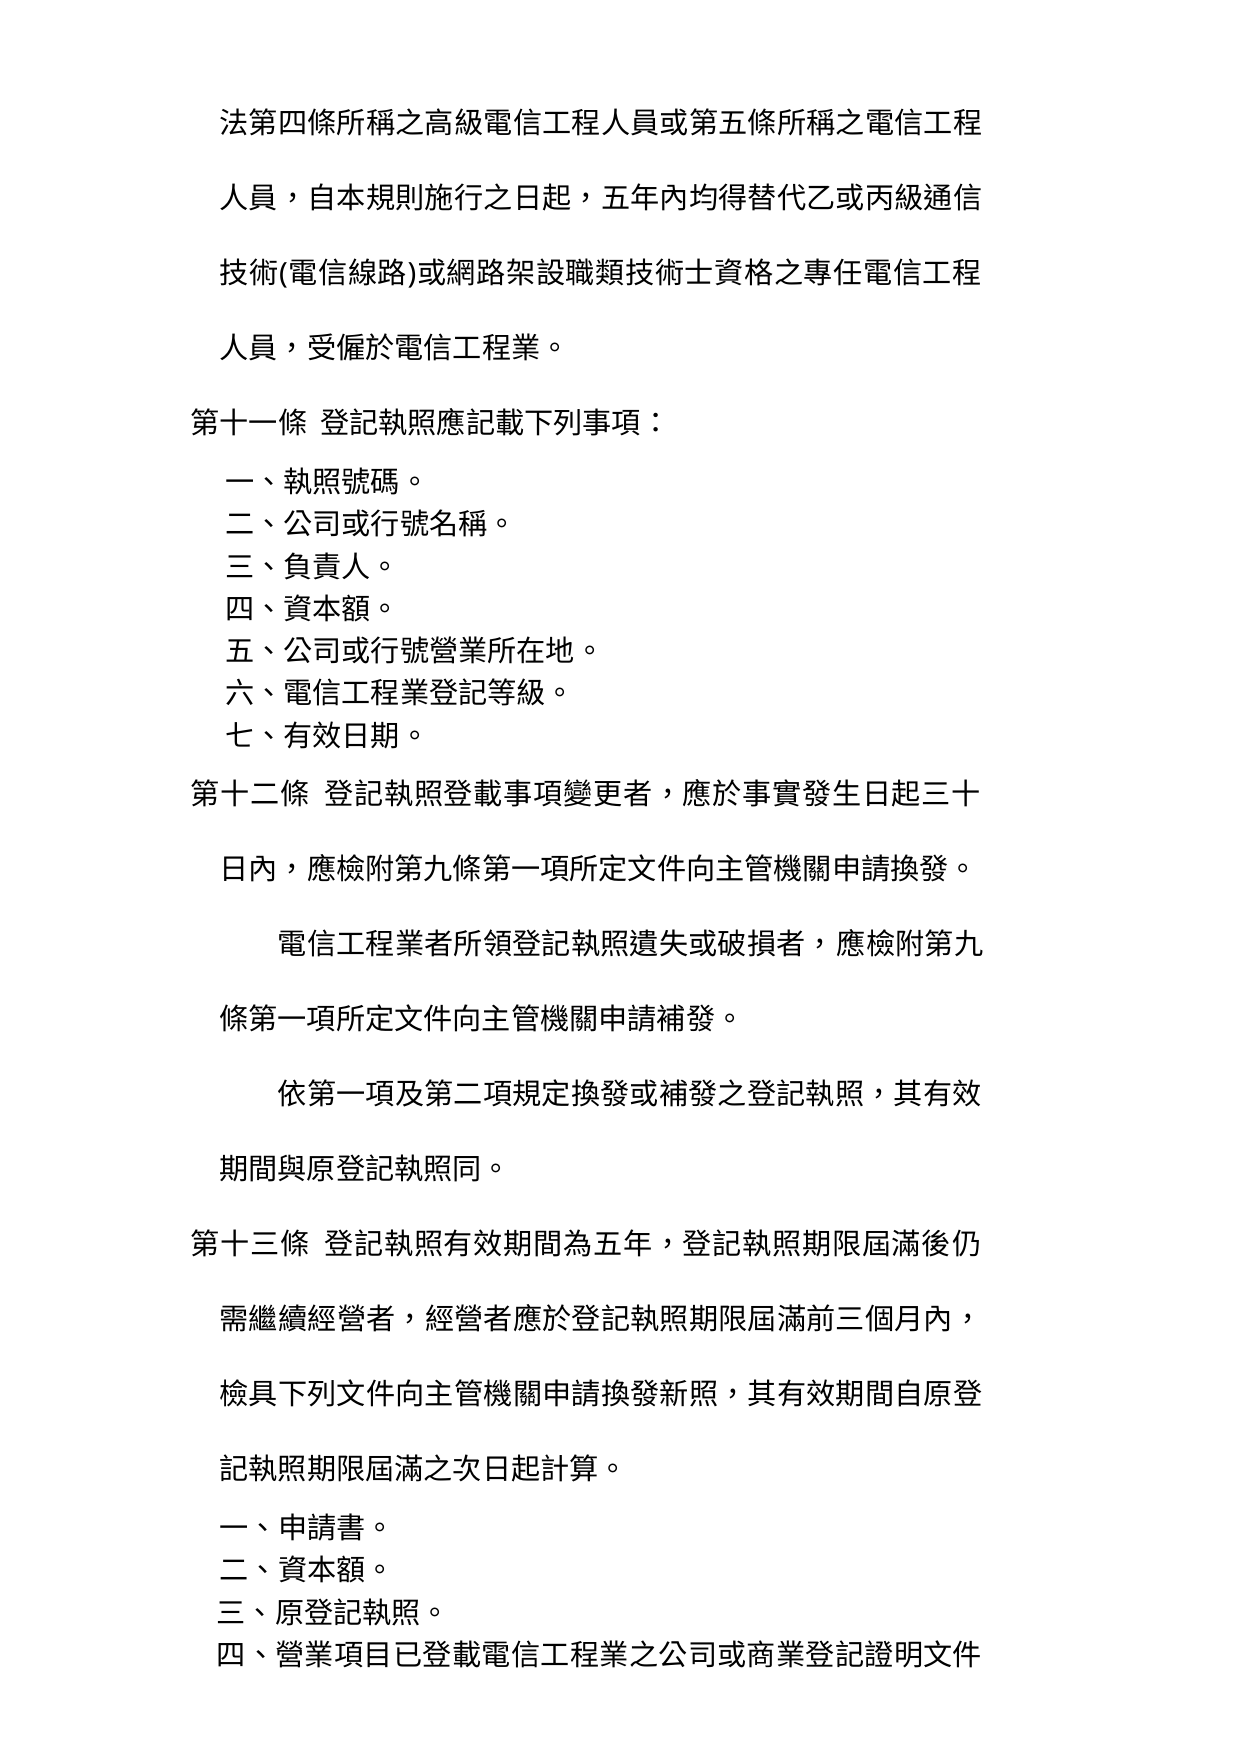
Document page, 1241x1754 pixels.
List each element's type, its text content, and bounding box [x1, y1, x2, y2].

table_cell 第十二條 登記執照登載事項變更者，應於事實發生日起三十日內，應檢附第九條第一項所定文件向主管機關申請換發。 4）ry電信工程業者所領登記執照遺失或破損者，應檢附第九條第一項所定文件向主管機關申請補發。 依第一項及第二項規定換發或補發之登記執照，其有效期間與原登記執照同。 [188, 755, 986, 1204]
table_cell 第十三條 登記執照有效期間為五年，登記執照期限屆滿後仍需繼續經營者，經營者應於登記執照期限屆滿前三個月內，檢具下列文件向主管機關申請換發新照，其有效期間自原登記執照期限屆滿之次日起計算。 一、申請書。 二、資本額。 三、原登記執照。 四、營業項目已登載電信工程業之公司或商業登記證明文件 [188, 1205, 986, 1674]
table_cell 法第四條所稱之高級電信工程人員或第五條所稱之電信工程人員，自本規則施行之日起，五年內均得替代乙或丙級通信技術(電信線路)或網路架設職類技術士資格之專任電信工程人員，受僱於電信工程業。 [188, 84, 986, 383]
table_cell 第十一條 登記執照應記載下列事項： 一、執照號碼。 二、公司或行號名稱。 三、負責人。 四、資本額。 五、公司或行號營業所在地。 六、電信工程業登記等級。 七、有效日期。 [188, 384, 986, 754]
